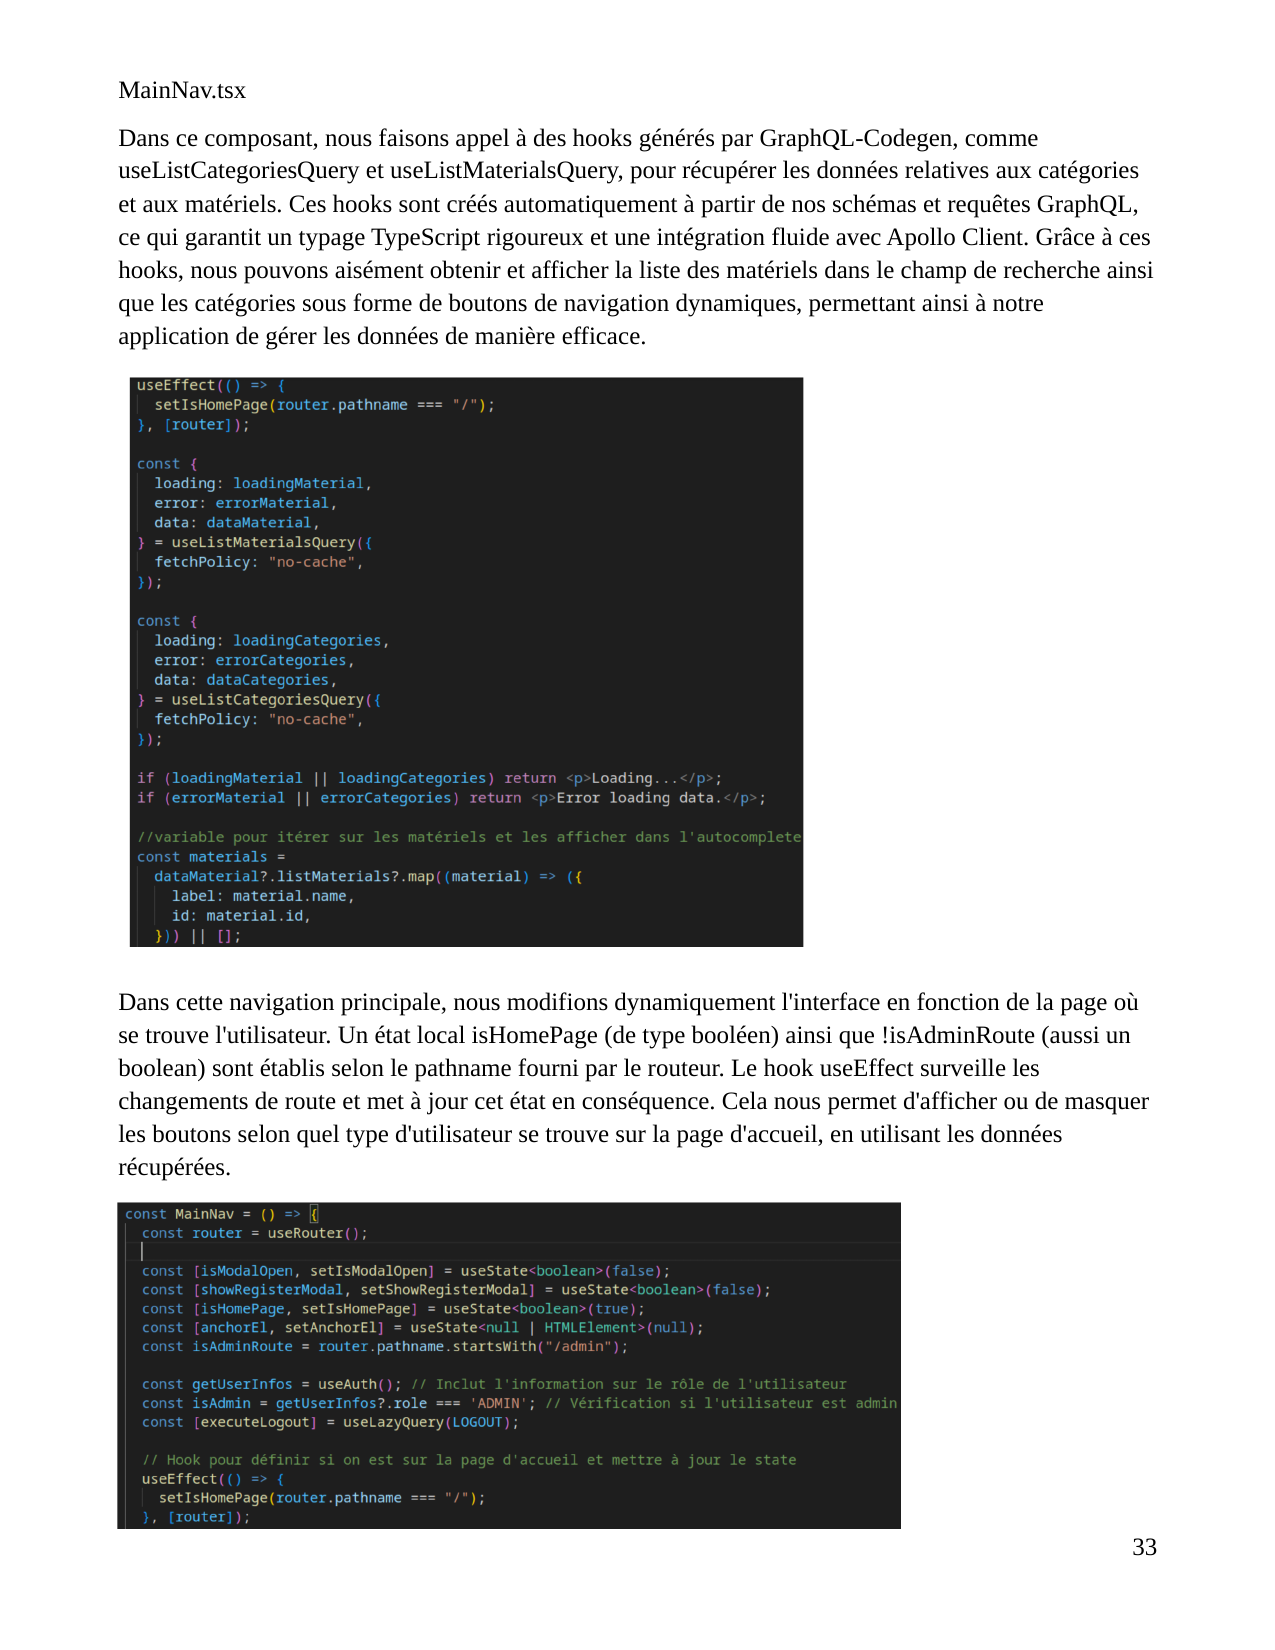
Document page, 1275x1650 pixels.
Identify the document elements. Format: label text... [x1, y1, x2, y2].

text Dans ce composant, nous faisons appel à des hooks générés par GraphQL-Codegen, comme useListCategoriesQuery et useListMaterialsQuery, pour récupérer les données relatives aux catégories et aux matériels. Ces hooks sont créés automatiquement à partir de nos schémas et requêtes GraphQL, ce qui garantit un typage TypeScript rigoureux et une intégration fluide avec Apollo Client. Grâce à ces hooks, nous pouvons aisément obtenir et afficher la liste des matériels dans le champ de recherche ainsi que les catégories sous forme de boutons de navigation dynamiques, permettant ainsi à notre application de gérer les données de manière efficace. [118, 123, 1157, 349]
picture [129, 377, 804, 947]
picture [117, 1202, 901, 1529]
text MainNav.tsx [118, 75, 1157, 104]
text Dans cette navigation principale, nous modifions dynamiquement l'interface en fonction de la page où se trouve l'utilisateur. Un état local isHomePage (de type booléen) ainsi que !isAdminRoute (aussi un boolean) sont établis selon le pathname fourni par le routeur. Le hook useEffect surveille les changements de route et met à jour cet état en conséquence. Cela nous permet d'afficher ou de masquer les boutons selon quel type d'utilisateur se trouve sur la page d'accueil, en utilisant les données récupérées. [118, 987, 1157, 1181]
